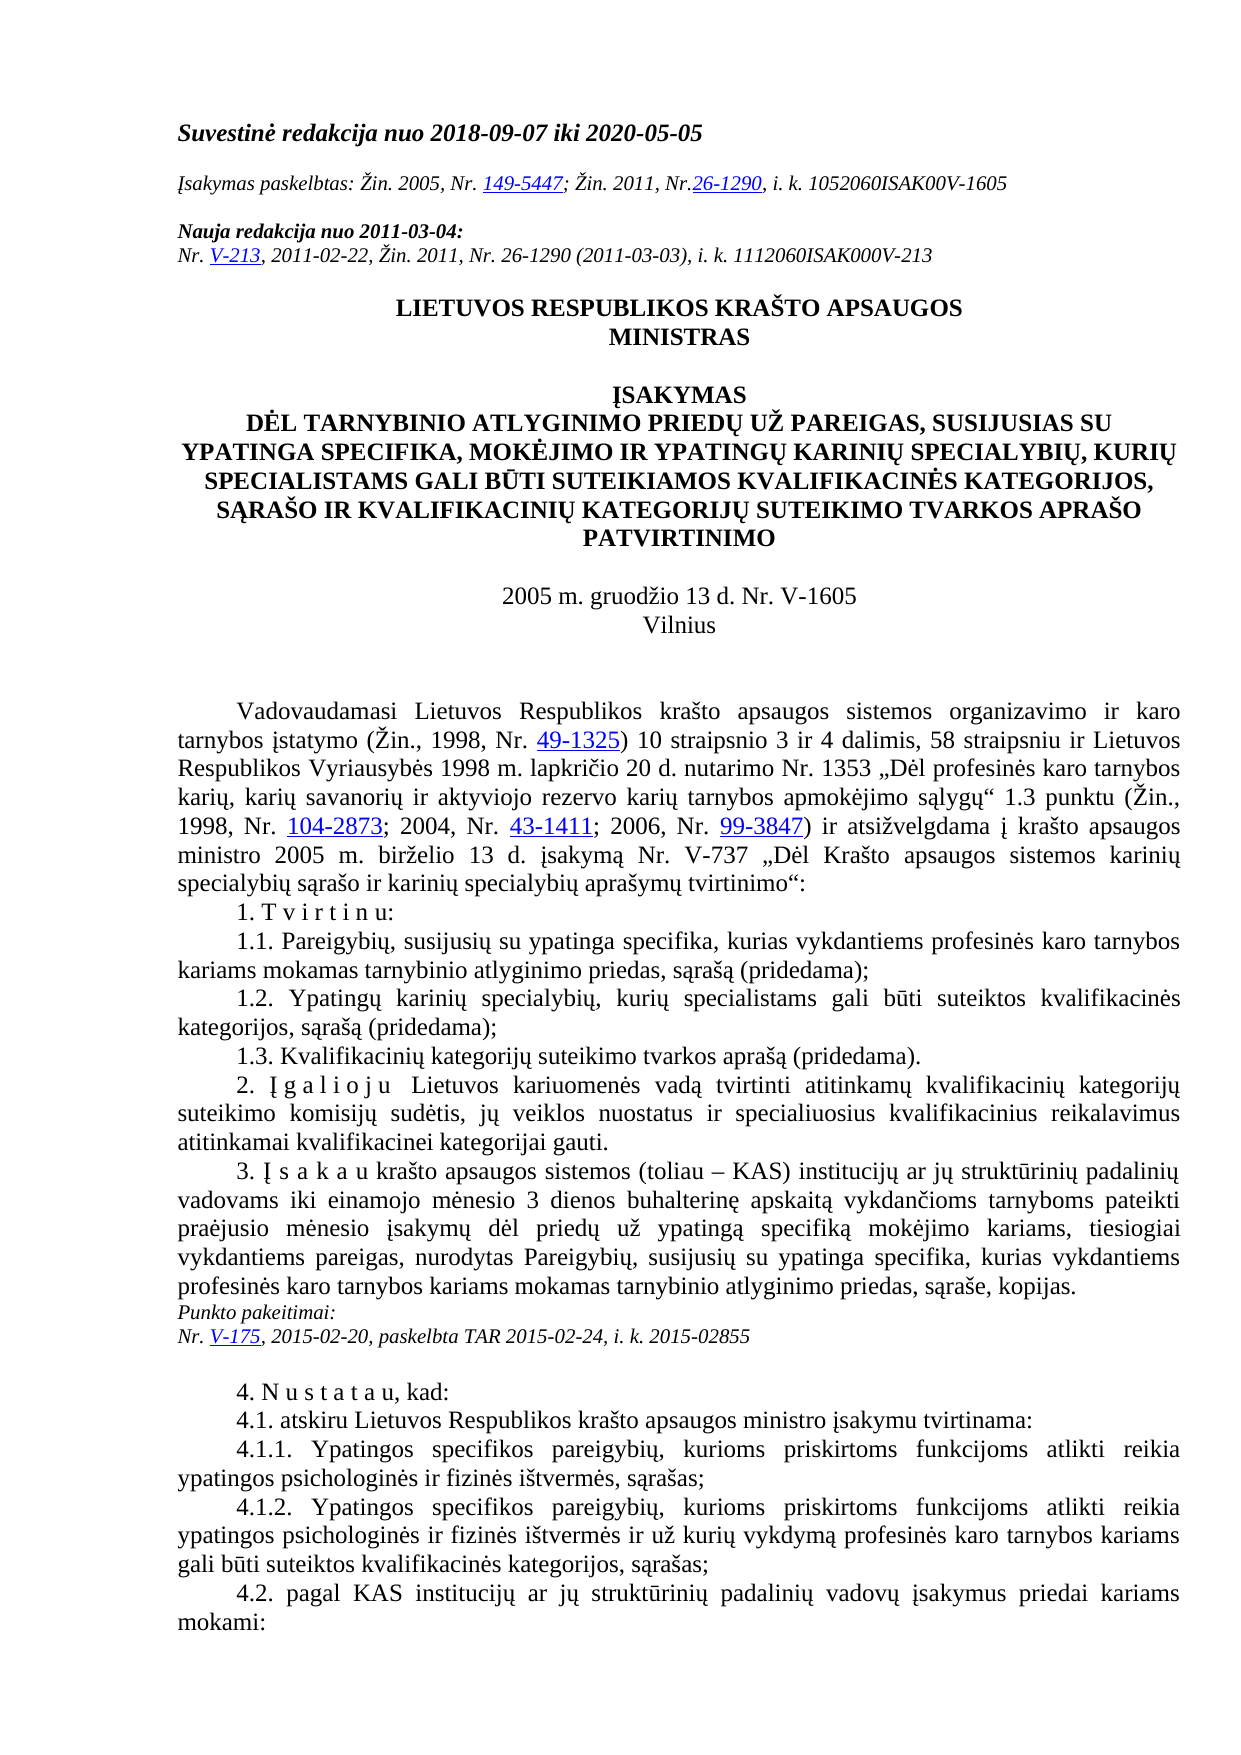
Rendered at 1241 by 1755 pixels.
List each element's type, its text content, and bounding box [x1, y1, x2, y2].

text Vadovaudamasi Lietuvos Respublikos krašto apsaugos sistemos organizavimo ir karo tarnybos įstatymo (Žin., 1998, Nr. 49-1325) 10 straipsnio 3 ir 4 dalimis, 58 straipsniu ir Lietuvos Respublikos Vyriausybės 1998 m. lapkričio 20 d. nutarimo Nr. 1353 „Dėl profesinės karo tarnybos karių, karių savanorių ir aktyviojo rezervo karių tarnybos apmokėjimo sąlygų“ 1.3 punktu (Žin., 1998, Nr. 104-2873; 2004, Nr. 43-1411; 2006, Nr. 99-3847) ir atsižvelgdama į krašto apsaugos ministro 2005 m. birželio 13 d. įsakymą Nr. V-737 „Dėl Krašto apsaugos sistemos karinių specialybių sąrašo ir karinių specialybių aprašymų tvirtinimo“: [177, 696, 1181, 897]
text MINISTRAS [177, 322, 1181, 351]
text 1.3. Kvalifikacinių kategorijų suteikimo tvarkos aprašą (pridedama). [177, 1041, 1181, 1070]
text Punkto pakeitimai: [177, 1300, 1181, 1324]
text 2. Įgalioju Lietuvos kariuomenės vadą tvirtinti atitinkamų kvalifikacinių kategorijų suteikimo komisijų sudėtis, jų veiklos nuostatus ir specialiuosius kvalifikacinius reikalavimus atitinkamai kvalifikacinei kategorijai gauti. [177, 1070, 1181, 1156]
text DĖL TARNYBINIO ATLYGINIMO PRIEDŲ UŽ PAREIGAS, SUSIJUSIAS SU YPATINGA SPECIFIKA, MOKĖJIMO IR YPATINGŲ KARINIŲ SPECIALYBIŲ, KURIŲ SPECIALISTAMS GALI BŪTI SUTEIKIAMOS KVALIFIKACINĖS KATEGORIJOS, SĄRAŠO IR KVALIFIKACINIŲ KATEGORIJŲ SUTEIKIMO TVARKOS APRAŠO PATVIRTINIMO [177, 408, 1181, 552]
text 3. Į s a k a u krašto apsaugos sistemos (toliau – KAS) institucijų ar jų struktūrinių padalinių vadovams iki einamojo mėnesio 3 dienos buhalterinę apskaitą vykdančioms tarnyboms pateikti praėjusio mėnesio įsakymų dėl priedų už ypatingą specifiką mokėjimo kariams, tiesiogiai vykdantiems pareigas, nurodytas Pareigybių, susijusių su ypatinga specifika, kurias vykdantiems profesinės karo tarnybos kariams mokamas tarnybinio atlyginimo priedas, sąraše, kopijas. [177, 1156, 1181, 1300]
text Nr. V-213, 2011-02-22, Žin. 2011, Nr. 26-1290 (2011-03-03), i. k. 1112060ISAK000V-213 [177, 243, 1181, 267]
text LIETUVOS RESPUBLIKOS KRAŠTO APSAUGOS [177, 293, 1181, 322]
text 4.2. pagal KAS institucijų ar jų struktūrinių padalinių vadovų įsakymus priedai kariams mokami: [177, 1578, 1181, 1635]
text Nr. V-175, 2015-02-20, paskelbta TAR 2015-02-24, i. k. 2015-02855 [177, 1324, 1181, 1348]
text 4.1.2. Ypatingos specifikos pareigybių, kurioms priskirtoms funkcijoms atlikti reikia ypatingos psichologinės ir fizinės ištvermės ir už kurių vykdymą profesinės karo tarnybos kariams gali būti suteiktos kvalifikacinės kategorijos, sąrašas; [177, 1492, 1181, 1578]
text Nauja redakcija nuo 2011-03-04: [177, 219, 1181, 243]
text 4.1. atskiru Lietuvos Respublikos krašto apsaugos ministro įsakymu tvirtinama: [177, 1405, 1181, 1434]
text ĮSAKYMAS [177, 380, 1181, 408]
text 1.1. Pareigybių, susijusių su ypatinga specifika, kurias vykdantiems profesinės karo tarnybos kariams mokamas tarnybinio atlyginimo priedas, sąrašą (pridedama); [177, 926, 1181, 983]
text 1. Tvirtinu: [177, 897, 1181, 926]
text 4. Nustatau, kad: [177, 1377, 1181, 1405]
text Įsakymas paskelbtas: Žin. 2005, Nr. 149-5447; Žin. 2011, Nr.26-1290, i. k. 1052060ISAK00V-1605 [177, 171, 1181, 195]
text 1.2. Ypatingų karinių specialybių, kurių specialistams gali būti suteiktos kvalifikacinės kategorijos, sąrašą (pridedama); [177, 983, 1181, 1041]
text 2005 m. gruodžio 13 d. Nr. V-1605 [177, 581, 1181, 610]
text 4.1.1. Ypatingos specifikos pareigybių, kurioms priskirtoms funkcijoms atlikti reikia ypatingos psichologinės ir fizinės ištvermės, sąrašas; [177, 1434, 1181, 1492]
text Vilnius [177, 610, 1181, 638]
text Suvestinė redakcija nuo 2018-09-07 iki 2020-05-05 [177, 118, 1181, 147]
